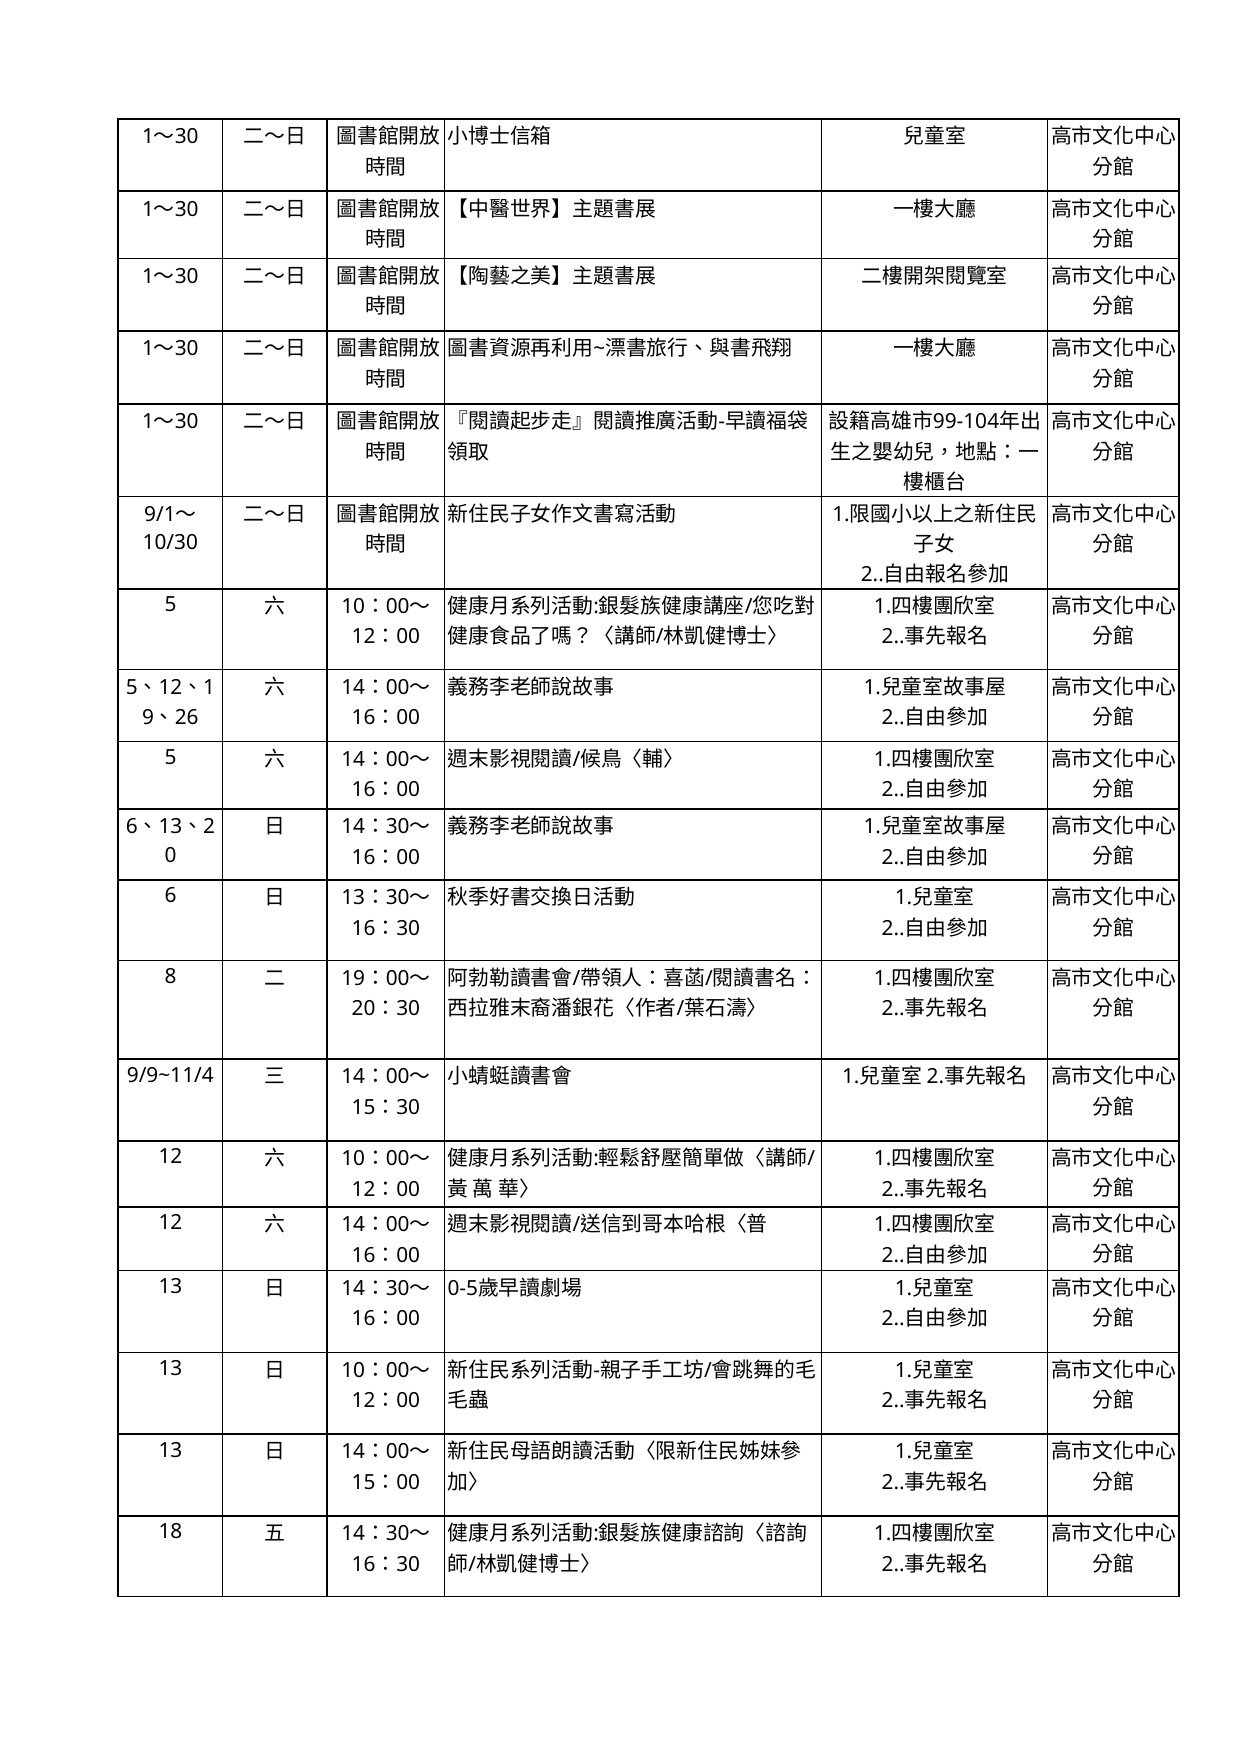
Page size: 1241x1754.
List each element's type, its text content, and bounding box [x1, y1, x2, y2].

table_cell 【中醫世界】主題書展 [445, 192, 821, 258]
table_cell 義務李老師說故事 [445, 670, 821, 741]
table_cell 12 [119, 1208, 222, 1270]
table_cell 14：00～15：00 [328, 1435, 444, 1515]
table_cell 新住民系列活動-親子手工坊/會跳舞的毛毛蟲 [445, 1353, 821, 1433]
table_cell 高市文化中心分館 [1048, 1142, 1178, 1206]
table_cell 12 [119, 1142, 222, 1206]
table_cell 高市文化中心分館 [1048, 1435, 1178, 1515]
table_cell 高市文化中心分館 [1048, 192, 1178, 258]
table_cell 義務李老師說故事 [445, 810, 821, 879]
table_cell 一樓大廳 [822, 192, 1047, 258]
table_cell 日 [223, 1271, 326, 1351]
table_cell 高市文化中心分館 [1048, 1208, 1178, 1270]
table_cell 高市文化中心分館 [1048, 1353, 1178, 1433]
table_cell 1.限國小以上之新住民子女 2..自由報名參加 [822, 497, 1047, 588]
table_cell 高市文化中心分館 [1048, 497, 1178, 588]
table_cell 日 [223, 810, 326, 879]
table_cell 1.兒童室故事屋 2..自由參加 [822, 670, 1047, 741]
table_cell 一樓大廳 [822, 332, 1047, 403]
table_cell 5 [119, 590, 222, 668]
table_cell 高市文化中心分館 [1048, 961, 1178, 1058]
table_cell 14：30～16：00 [328, 810, 444, 879]
table_cell 6 [119, 881, 222, 959]
table_cell 1～30 [119, 405, 222, 496]
table_cell 日 [223, 1435, 326, 1515]
table_cell 兒童室 [822, 120, 1047, 190]
table_cell 14：00～16：00 [328, 742, 444, 808]
table_cell 高市文化中心分館 [1048, 120, 1178, 190]
table_cell 1.四樓團欣室 2..事先報名 [822, 590, 1047, 668]
table_cell 圖書資源再利用~漂書旅行、與書飛翔 [445, 332, 821, 403]
table_cell 三 [223, 1060, 326, 1140]
table_cell 高市文化中心分館 [1048, 1517, 1178, 1596]
table_cell 日 [223, 1353, 326, 1433]
table_cell 新住民子女作文書寫活動 [445, 497, 821, 588]
table_cell 六 [223, 1208, 326, 1270]
table_cell 0-5歲早讀劇場 [445, 1271, 821, 1351]
table_cell 14：00～16：00 [328, 670, 444, 741]
table_cell 二～日 [223, 332, 326, 403]
table_cell 19：00～20：30 [328, 961, 444, 1058]
table_cell 13：30～16：30 [328, 881, 444, 959]
table_cell 13 [119, 1353, 222, 1433]
table_cell 二～日 [223, 259, 326, 330]
table_cell 圖書館開放時間 [328, 120, 444, 190]
table_cell 高市文化中心分館 [1048, 405, 1178, 496]
table_cell 二～日 [223, 405, 326, 496]
table_cell 1.兒童室 2..自由參加 [822, 1271, 1047, 1351]
table_cell 高市文化中心分館 [1048, 810, 1178, 879]
table_cell 18 [119, 1517, 222, 1596]
table_cell 高市文化中心分館 [1048, 670, 1178, 741]
table_cell 6、13、20 [119, 810, 222, 879]
table_cell 日 [223, 881, 326, 959]
table_cell 六 [223, 590, 326, 668]
table_cell 健康月系列活動:銀髮族健康諮詢〈諮詢師/林凱健博士〉 [445, 1517, 821, 1596]
table_cell 圖書館開放時間 [328, 497, 444, 588]
table_cell 1.四樓團欣室 2..事先報名 [822, 1517, 1047, 1596]
table_cell 1.四樓團欣室 2..事先報名 [822, 1142, 1047, 1206]
table_cell 1～30 [119, 259, 222, 330]
table_cell 小蜻蜓讀書會 [445, 1060, 821, 1140]
table_cell 圖書館開放時間 [328, 192, 444, 258]
table_cell 六 [223, 1142, 326, 1206]
table_cell 健康月系列活動:銀髮族健康講座/您吃對健康食品了嗎？〈講師/林凱健博士〉 [445, 590, 821, 668]
table_cell 1～30 [119, 332, 222, 403]
table_cell 高市文化中心分館 [1048, 590, 1178, 668]
table_cell 14：30～16：00 [328, 1271, 444, 1351]
table_cell 小博士信箱 [445, 120, 821, 190]
table_cell 二～日 [223, 120, 326, 190]
table_cell 1.兒童室 2.事先報名 [822, 1060, 1047, 1140]
table_cell 週末影視閱讀/候鳥〈輔〉 [445, 742, 821, 808]
table_cell 週末影視閱讀/送信到哥本哈根〈普 [445, 1208, 821, 1270]
table_cell 1.四樓團欣室 2..自由參加 [822, 742, 1047, 808]
table_cell 秋季好書交換日活動 [445, 881, 821, 959]
table_cell 【陶藝之美】主題書展 [445, 259, 821, 330]
table_cell 9/9~11/4 [119, 1060, 222, 1140]
table_cell 10：00～12：00 [328, 1142, 444, 1206]
table_cell 8 [119, 961, 222, 1058]
table_cell 1～30 [119, 120, 222, 190]
table_cell 10：00～12：00 [328, 590, 444, 668]
table_cell 五 [223, 1517, 326, 1596]
table_cell 高市文化中心分館 [1048, 881, 1178, 959]
table_cell 5、12、19、26 [119, 670, 222, 741]
table_cell 9/1～10/30 [119, 497, 222, 588]
table_cell 1.兒童室 2..自由參加 [822, 881, 1047, 959]
table_cell 1.兒童室 2..事先報名 [822, 1353, 1047, 1433]
table_cell 1.四樓團欣室 2..自由參加 [822, 1208, 1047, 1270]
table_cell 13 [119, 1271, 222, 1351]
table_cell 高市文化中心分館 [1048, 742, 1178, 808]
table_cell 高市文化中心分館 [1048, 1271, 1178, 1351]
table_cell 1～30 [119, 192, 222, 258]
table_cell 14：00～15：30 [328, 1060, 444, 1140]
table_cell 六 [223, 670, 326, 741]
table_cell 1.四樓團欣室 2..事先報名 [822, 961, 1047, 1058]
table_cell 圖書館開放時間 [328, 405, 444, 496]
table_cell 高市文化中心分館 [1048, 259, 1178, 330]
table_cell 13 [119, 1435, 222, 1515]
table_cell 健康月系列活動:輕鬆舒壓簡單做〈講師/黃 萬 華〉 [445, 1142, 821, 1206]
table_cell 高市文化中心分館 [1048, 332, 1178, 403]
table_cell 10：00～12：00 [328, 1353, 444, 1433]
table_cell 六 [223, 742, 326, 808]
table_cell 5 [119, 742, 222, 808]
table_cell 二～日 [223, 192, 326, 258]
table_cell 高市文化中心分館 [1048, 1060, 1178, 1140]
table_cell 設籍高雄市99-104年出生之嬰幼兒，地點：一樓櫃台 [822, 405, 1047, 496]
table_cell 14：00～16：00 [328, 1208, 444, 1270]
table_cell 『閱讀起步走』閱讀推廣活動-早讀福袋領取 [445, 405, 821, 496]
table_cell 二 [223, 961, 326, 1058]
table_cell 圖書館開放時間 [328, 259, 444, 330]
table_cell 二樓開架閱覽室 [822, 259, 1047, 330]
table_cell 新住民母語朗讀活動〈限新住民姊妹參加〉 [445, 1435, 821, 1515]
table_cell 圖書館開放時間 [328, 332, 444, 403]
table_cell 1.兒童室故事屋 2..自由參加 [822, 810, 1047, 879]
table_cell 14：30～16：30 [328, 1517, 444, 1596]
table_cell 阿勃勒讀書會/帶領人：喜菡/閱讀書名：西拉雅末裔潘銀花〈作者/葉石濤〉 [445, 961, 821, 1058]
table_cell 1.兒童室 2..事先報名 [822, 1435, 1047, 1515]
table_cell 二～日 [223, 497, 326, 588]
